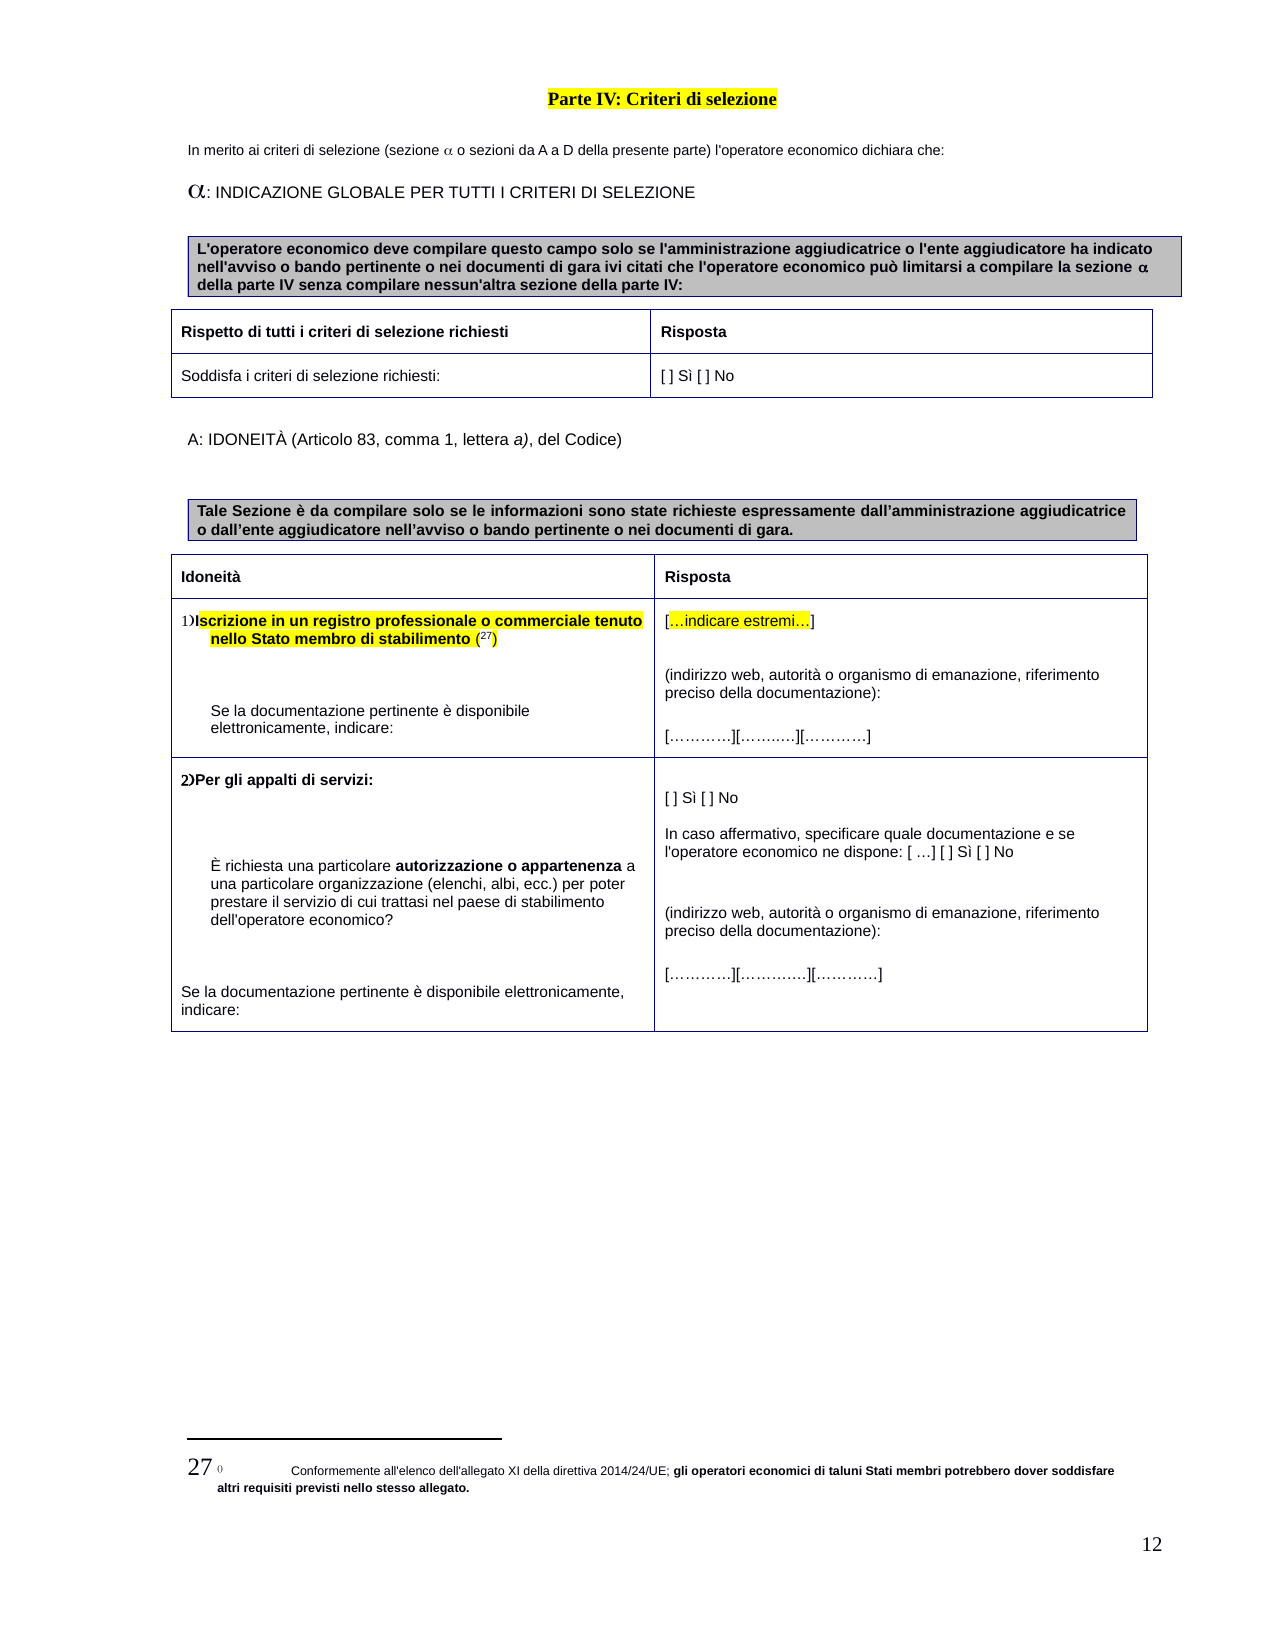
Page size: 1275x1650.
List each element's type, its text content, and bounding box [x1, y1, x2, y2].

table_header Risposta [655, 555, 1147, 598]
table_cell Per gli appalti di servizi: È richiesta una particolare autorizzazione o appartenenza a una particolare organizzazione (elenchi, albi, ecc.) per poter prestare il servizio di cui trattasi nel paese di stabilimento dell'operatore economico? Se la documentazione pertinente è disponibile elettronicamente, indicare: [172, 758, 654, 1031]
text In merito ai criteri di selezione (sezione  o sezioni da A a D della presente parte) l'operatore economico dichiara che: [187, 142, 1137, 159]
table_header Idoneità [172, 555, 654, 598]
table_header Risposta [651, 310, 1152, 353]
table_header Rispetto di tutti i criteri di selezione richiesti [172, 310, 650, 353]
text Parte IV: Criteri di selezione [187, 87, 1137, 109]
table_cell [ ] Sì [ ] No In caso affermativo, specificare quale documentazione e se l'operatore economico ne dispone: [ …] [ ] Sì [ ] No (indirizzo web, autorità o organismo di emanazione, riferimento preciso della documentazione): […………][……….…][…………] [655, 758, 1147, 1031]
table_cell Iscrizione in un registro professionale o commerciale tenuto nello Stato membro di stabilimento () Se la documentazione pertinente è disponibile elettronicamente, indicare: [172, 599, 654, 757]
text L'operatore economico deve compilare questo campo solo se l'amministrazione aggiudicatrice o l'ente aggiudicatore ha indicato nell'avviso o bando pertinente o nei documenti di gara ivi citati che l'operatore economico può limitarsi a compilare la sezione  della parte IV senza compilare nessun'altra sezione della parte IV: [189, 237, 1181, 296]
title A: Idoneità (Articolo 83, comma 1, lettera a), del Codice) [187, 430, 1137, 449]
title : Indicazione globale per tutti i criteri di selezione [187, 178, 1137, 204]
text Tale Sezione è da compilare solo se le informazioni sono state richieste espressamente dall’amministrazione aggiudicatrice o dall’ente aggiudicatore nell’avviso o bando pertinente o nei documenti di gara. [189, 500, 1136, 540]
table_cell […indicare estremi…] (indirizzo web, autorità o organismo di emanazione, riferimento preciso della documentazione): […………][……..…][…………] [655, 599, 1147, 757]
table_cell [ ] Sì [ ] No [651, 354, 1152, 397]
table_cell Soddisfa i criteri di selezione richiesti: [172, 354, 650, 397]
